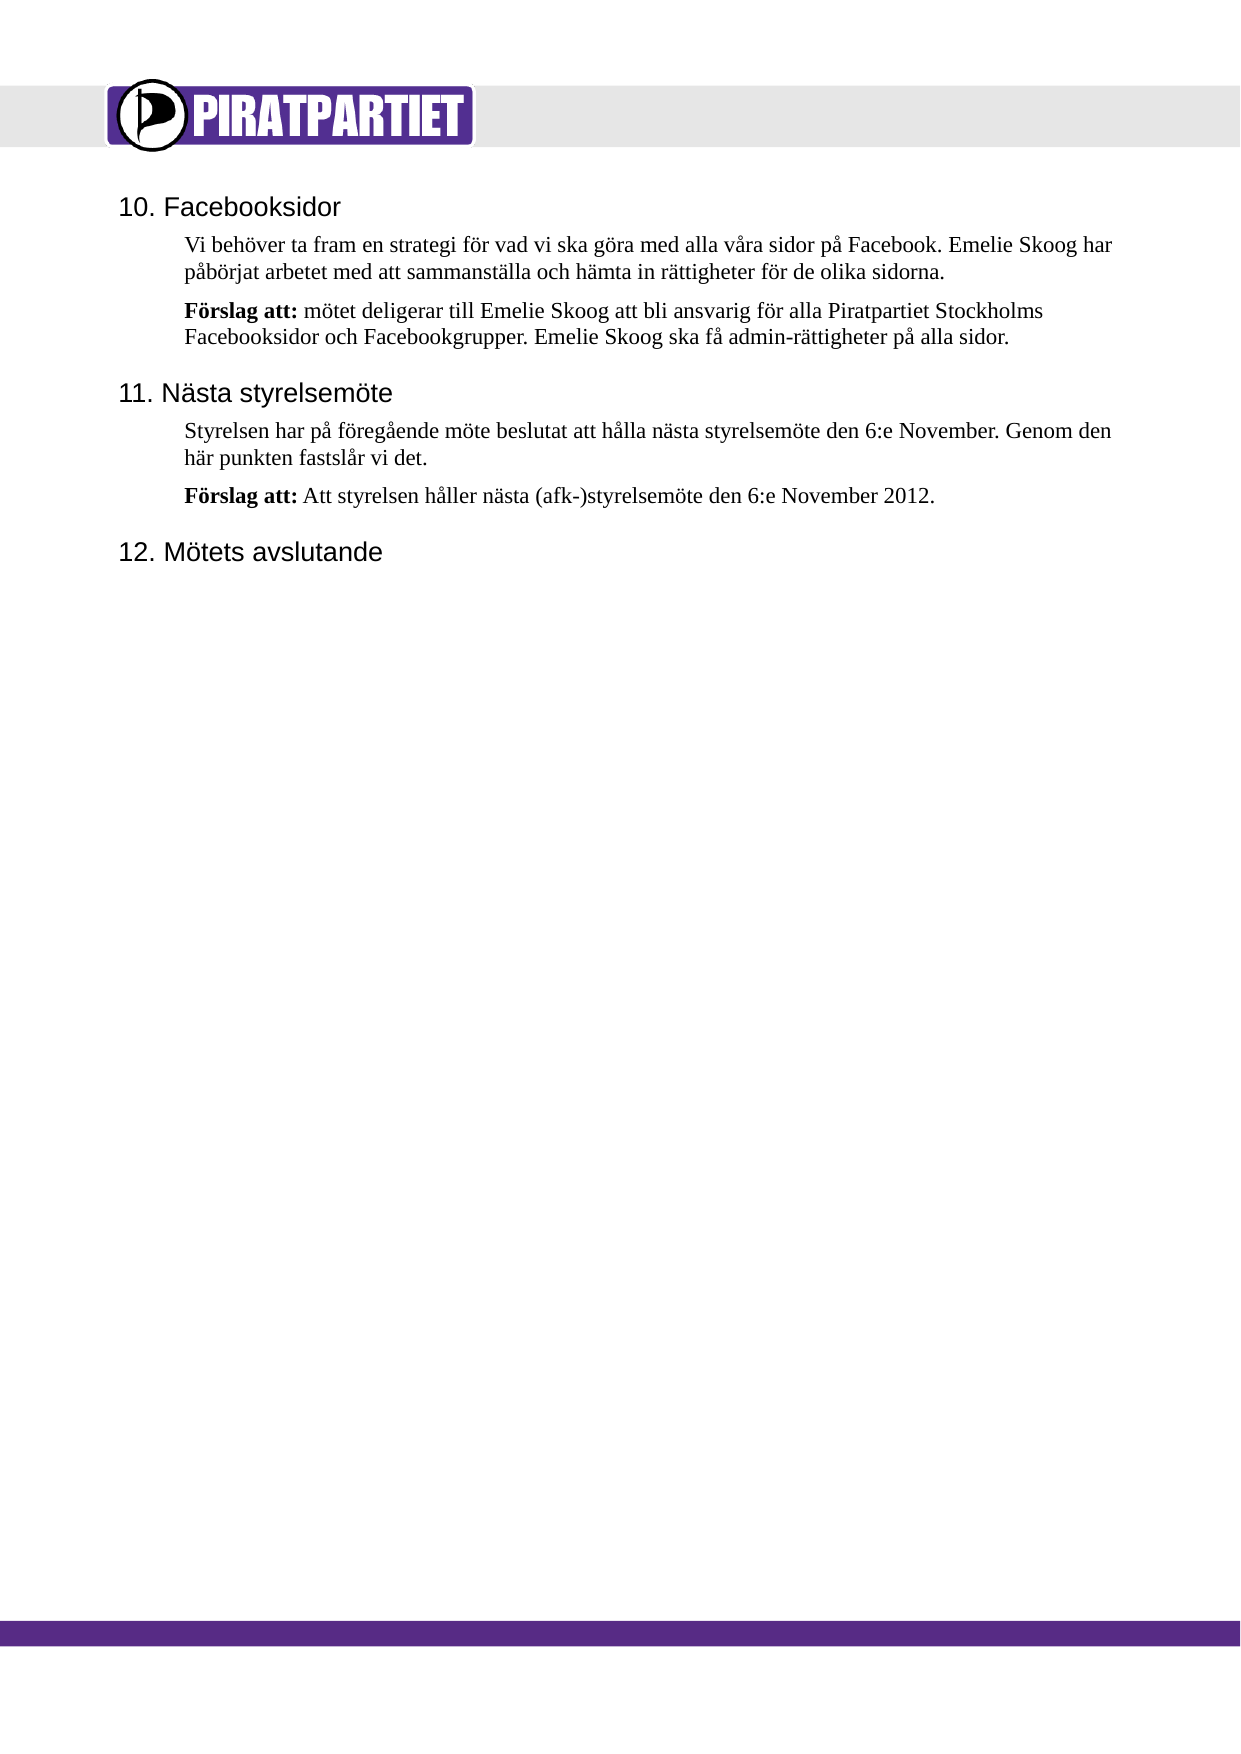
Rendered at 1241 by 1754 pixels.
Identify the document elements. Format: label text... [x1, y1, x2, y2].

text Vi behöver ta fram en strategi för vad vi ska göra med alla våra sidor på Facebook. Emelie Skoog har påbörjat arbetet med att sammanställa och hämta in rättigheter för de olika sidorna. [184, 232, 1122, 284]
subtitle 11. Nästa styrelsemöte [118, 377, 1122, 408]
subtitle 12. Mötets avslutande [118, 536, 1122, 567]
text Styrelsen har på föregående möte beslutat att hålla nästa styrelsemöte den 6:e November. Genom den här punkten fastslår vi det. [184, 417, 1122, 470]
subtitle 10. Facebooksidor [118, 191, 1122, 223]
text Förslag att: Att styrelsen håller nästa (afk-)styrelsemöte den 6:e November 2012. [184, 482, 1122, 509]
picture [104, 79, 477, 154]
text Förslag att: mötet deligerar till Emelie Skoog att bli ansvarig för alla Piratpartiet Stockholms Facebooksidor och Facebookgrupper. Emelie Skoog ska få admin-rättigheter på alla sidor. [184, 297, 1122, 349]
